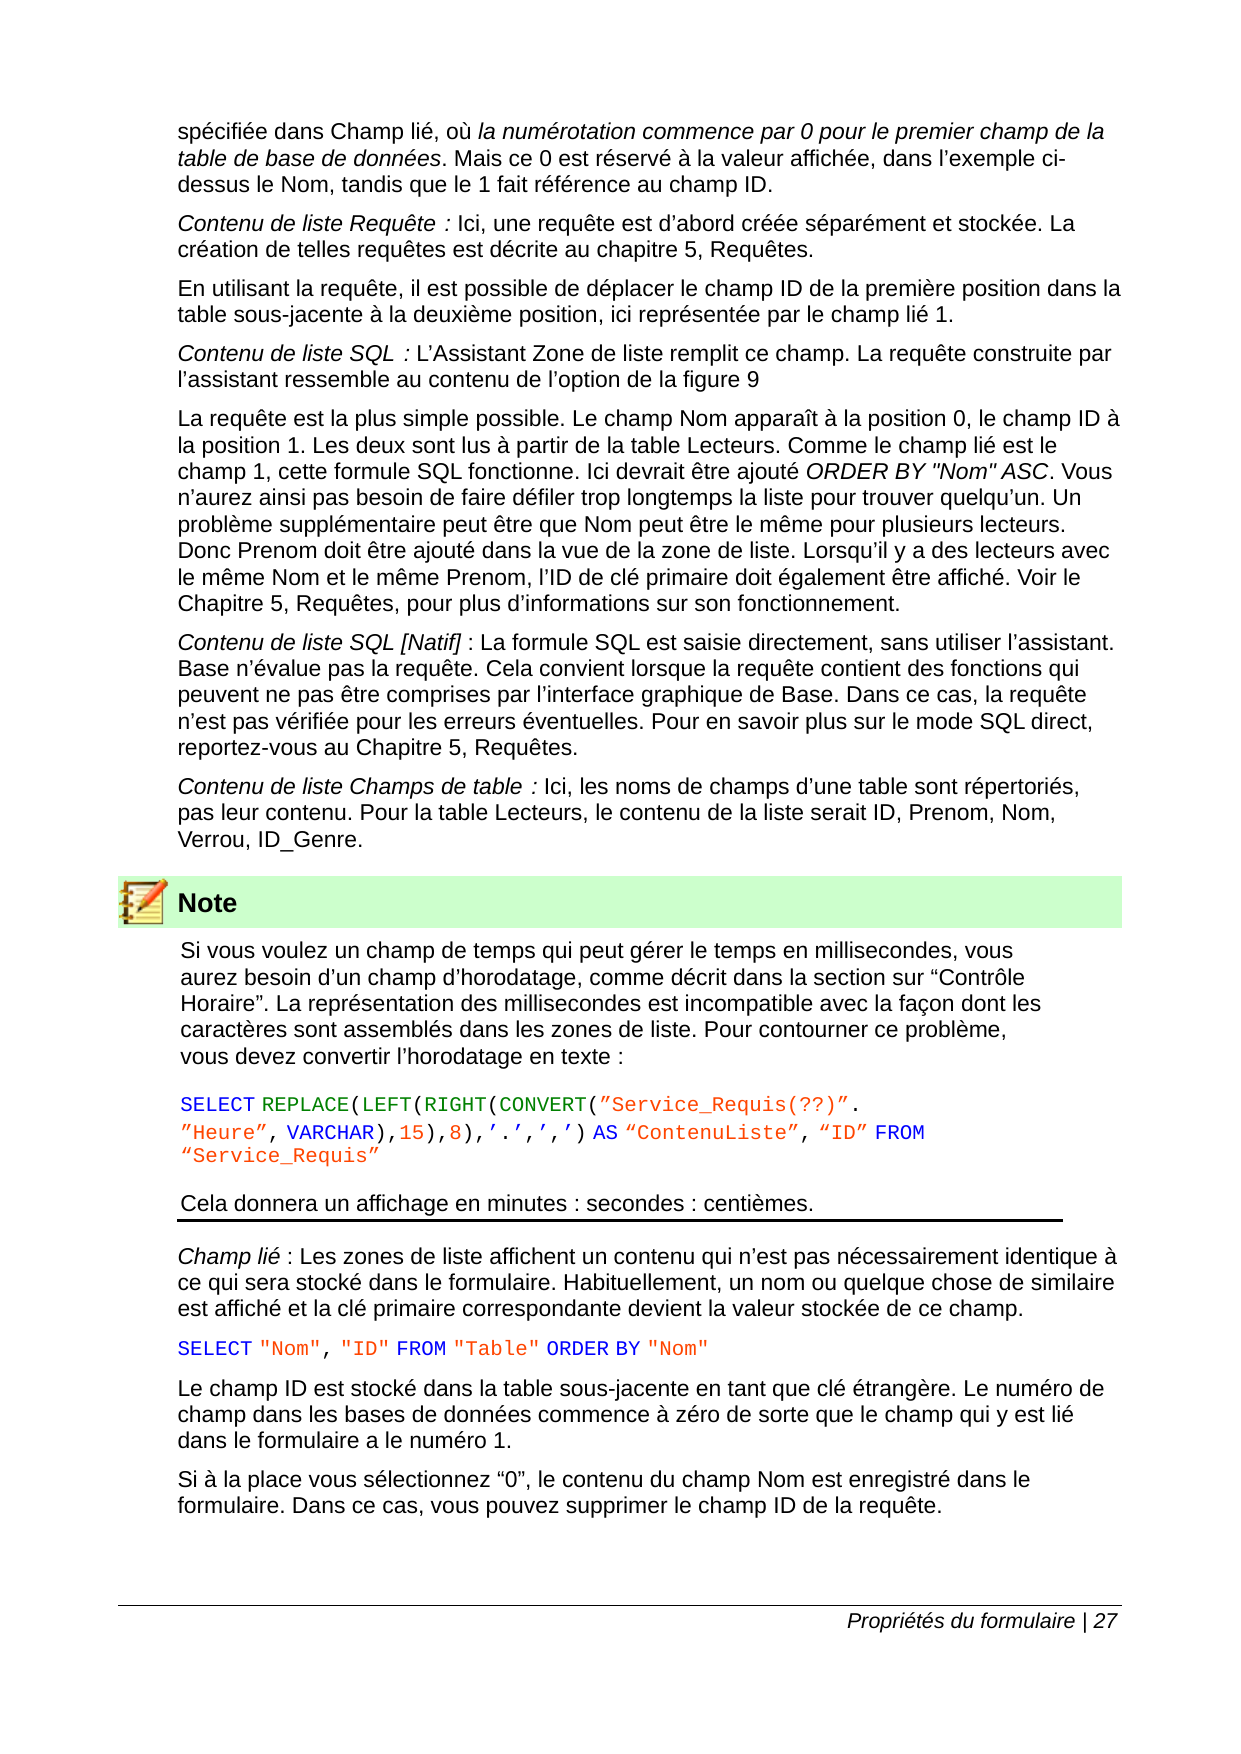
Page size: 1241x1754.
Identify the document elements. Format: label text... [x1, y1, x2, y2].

text Si vous voulez un champ de temps qui peut gérer le temps en millisecondes, vous aurez besoin d’un champ d’horodatage, comme décrit dans la section sur “Contrôle Horaire”. La représentation des millisecondes est incompatible avec la façon dont les caractères sont assemblés dans les zones de liste. Pour contourner ce problème, vous devez convertir l’horodatage en texte : [177, 934, 1063, 1069]
text Cela donnera un affichage en minutes : secondes : centièmes. [177, 1187, 1063, 1219]
text Contenu de liste Requête : Ici, une requête est d’abord créée séparément et stockée. La création de telles requêtes est décrite au chapitre 5, Requêtes. [177, 210, 1122, 262]
text Contenu de liste Champs de table : Ici, les noms de champs d’une table sont répertoriés, pas leur contenu. Pour la table Lecteurs, le contenu de la liste serait ID, Prenom, Nom, Verrou, ID_Genre. [177, 773, 1122, 852]
text Le champ ID est stocké dans la table sous-jacente en tant que clé étrangère. Le numéro de champ dans les bases de données commence à zéro de sorte que le champ qui y est lié dans le formulaire a le numéro 1. [177, 1374, 1122, 1453]
text Si à la place vous sélectionnez “0”, le contenu du champ Nom est enregistré dans le formulaire. Dans ce cas, vous pouvez supprimer le champ ID de la requête. [177, 1466, 1122, 1519]
text La requête est la plus simple possible. Le champ Nom apparaît à la position 0, le champ ID à la position 1. Les deux sont lus à partir de la table Lecteurs. Comme le champ lié est le champ 1, cette formule SQL fonctionne. Ici devrait être ajouté ORDER BY "Nom" ASC. Vous n’aurez ainsi pas besoin de faire défiler trop longtemps la liste pour trouver quelqu’un. Un problème supplémentaire peut être que Nom peut être le même pour plusieurs lecteurs. Donc Prenom doit être ajouté dans la vue de la zone de liste. Lorsqu’il y a des lecteurs avec le même Nom et le même Prenom, l’ID de clé primaire doit également être affiché. Voir le Chapitre 5, Requêtes, pour plus d’informations sur son fonctionnement. [177, 405, 1122, 616]
text spécifiée dans Champ lié, où la numérotation commence par 0 pour le premier champ de la table de base de données. Mais ce 0 est réservé à la valeur affichée, dans l’exemple ci-dessus le Nom, tandis que le 1 fait référence au champ ID. [177, 118, 1122, 197]
picture [119, 877, 170, 928]
text Champ lié : Les zones de liste affichent un contenu qui n’est pas nécessairement identique à ce qui sera stocké dans le formulaire. Habituellement, un nom ou quelque chose de similaire est affiché et la clé primaire correspondante devient la valeur stockée de ce champ. [177, 1243, 1122, 1322]
list Note [118, 876, 1122, 928]
text Contenu de liste SQL : L’Assistant Zone de liste remplit ce champ. La requête construite par l’assistant ressemble au contenu de l’option de la figure 9 [177, 340, 1122, 393]
text SELECT "Nom", "ID" FROM "Table" ORDER BY "Nom" [177, 1334, 1122, 1362]
text Contenu de liste SQL [Natif] : La formule SQL est saisie directement, sans utiliser l’assistant. Base n’évalue pas la requête. Cela convient lorsque la requête contient des fonctions qui peuvent ne pas être comprises par l’interface graphique de Base. Dans ce cas, la requête n’est pas vérifiée pour les erreurs éventuelles. Pour en savoir plus sur le mode SQL direct, reportez-vous au Chapitre 5, Requêtes. [177, 629, 1122, 760]
text SELECT REPLACE(LEFT(RIGHT(CONVERT(”Service_Requis(??)”. ”Heure”, VARCHAR),15),8),’.’,’,’) AS “ContenuListe”, “ID” FROM “Service_Requis” [177, 1087, 1063, 1169]
text En utilisant la requête, il est possible de déplacer le champ ID de la première position dans la table sous-jacente à la deuxième position, ici représentée par le champ lié 1. [177, 275, 1122, 328]
